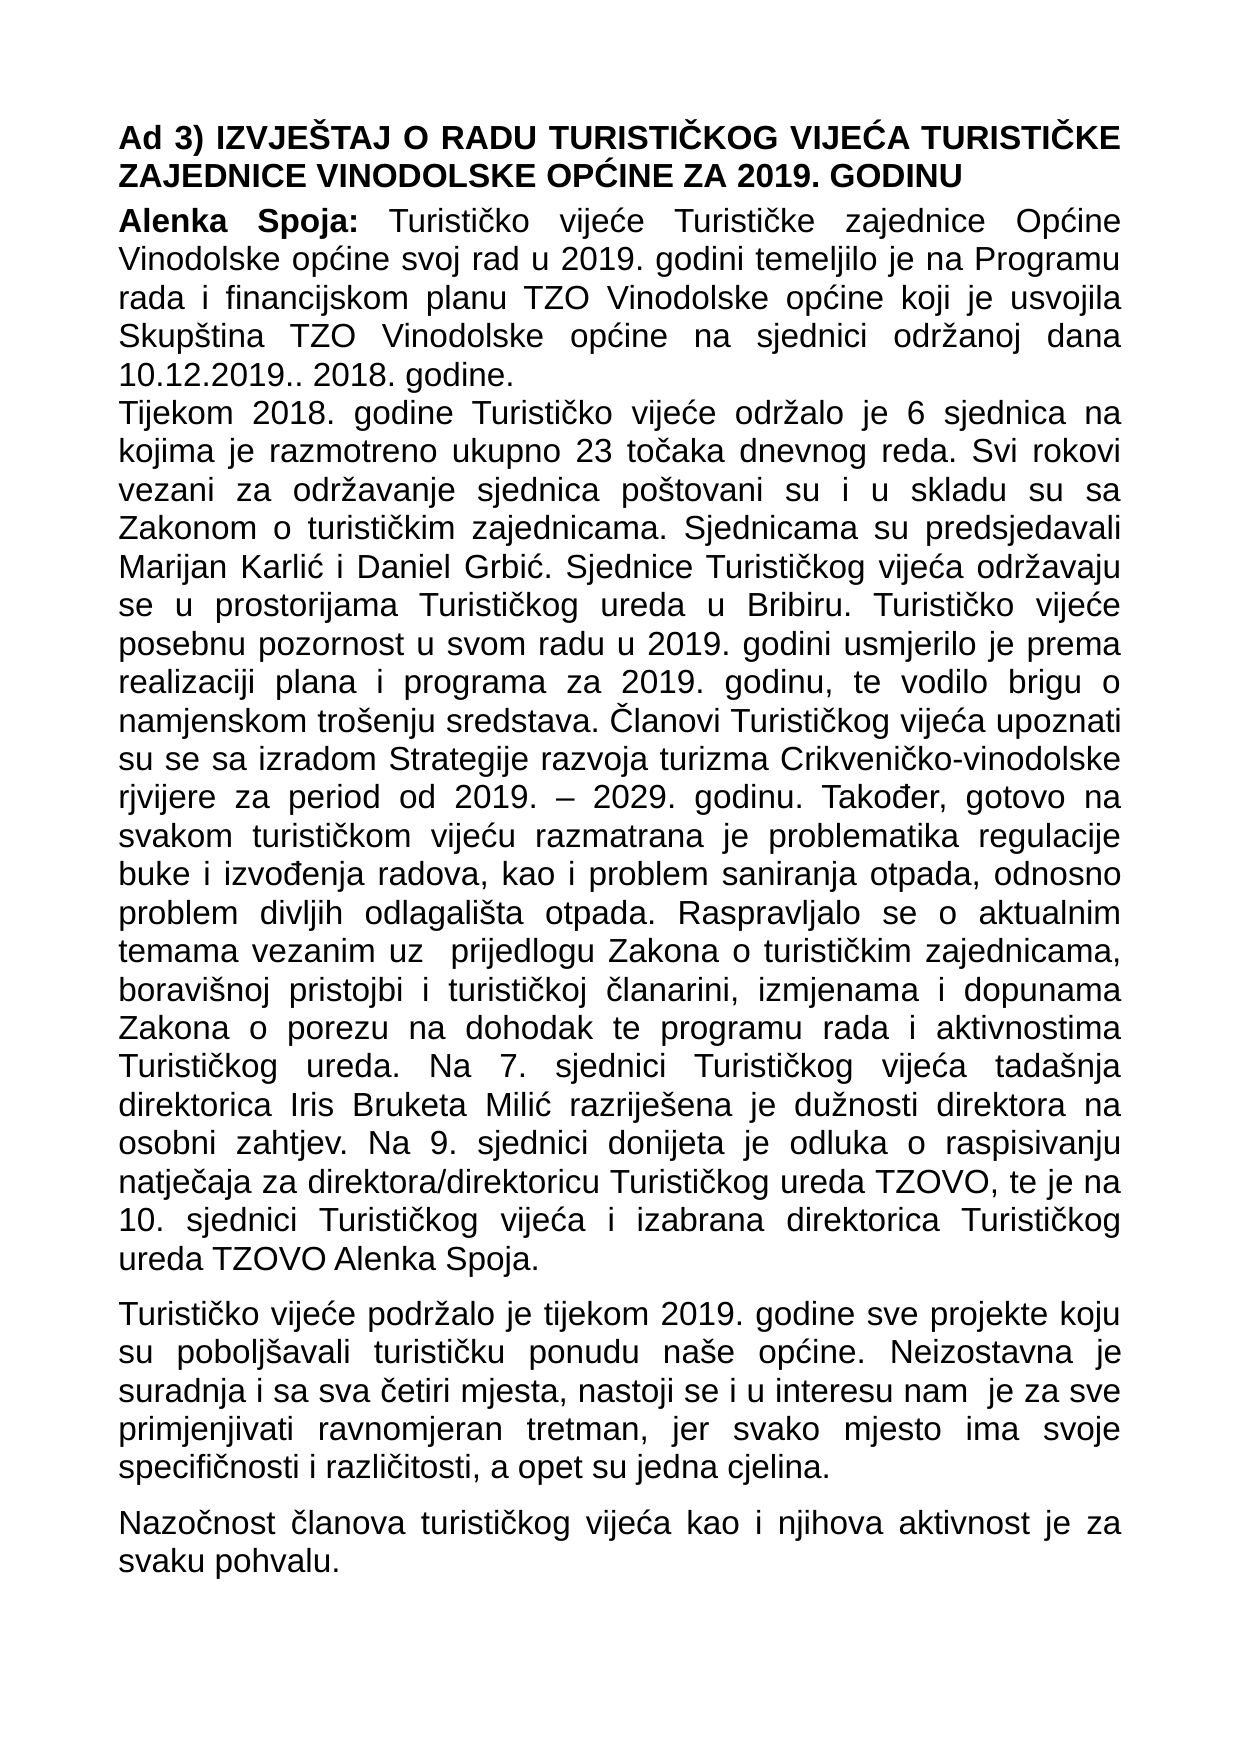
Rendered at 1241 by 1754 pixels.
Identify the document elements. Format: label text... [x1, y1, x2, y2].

text Nazočnost članova turističkog vijeća kao i njihova aktivnost je za svaku pohvalu. [118, 1503, 1122, 1579]
text Alenka Spoja: Turističko vijeće Turističke zajednice Općine Vinodolske općine svoj rad u 2019. godini temeljilo je na Programu rada i financijskom planu TZO Vinodolske općine koji je usvojila Skupština TZO Vinodolske općine na sjednici održanoj dana 10.12.2019.. 2018. godine. [118, 201, 1122, 393]
text Turističko vijeće podržalo je tijekom 2019. godine sve projekte koju su poboljšavali turističku ponudu naše općine. Neizostavna je suradnja i sa sva četiri mjesta, nastoji se i u interesu nam je za sve primjenjivati ravnomjeran tretman, jer svako mjesto ima svoje specifičnosti i različitosti, a opet su jedna cjelina. [118, 1294, 1122, 1486]
text Ad 3) IZVJEŠTAJ O RADU TURISTIČKOG VIJEĆA TURISTIČKE ZAJEDNICE VINODOLSKE OPĆINE ZA 2019. GODINU [118, 118, 1122, 195]
text Tijekom 2018. godine Turističko vijeće održalo je 6 sjednica na kojima je razmotreno ukupno 23 točaka dnevnog reda. Svi rokovi vezani za održavanje sjednica poštovani su i u skladu su sa Zakonom o turističkim zajednicama. Sjednicama su predsjedavali Marijan Karlić i Daniel Grbić. Sjednice Turističkog vijeća održavaju se u prostorijama Turističkog ureda u Bribiru. Turističko vijeće posebnu pozornost u svom radu u 2019. godini usmjerilo je prema realizaciji plana i programa za 2019. godinu, te vodilo brigu o namjenskom trošenju sredstava. Članovi Turističkog vijeća upoznati su se sa izradom Strategije razvoja turizma Crikveničko-vinodolske rjvijere za period od 2019. – 2029. godinu. Također, gotovo na svakom turističkom vijeću razmatrana je problematika regulacije buke i izvođenja radova, kao i problem saniranja otpada, odnosno problem divljih odlagališta otpada. Raspravljalo se o aktualnim temama vezanim uz prijedlogu Zakona o turističkim zajednicama, boravišnoj pristojbi i turističkoj članarini, izmjenama i dopunama Zakona o porezu na dohodak te programu rada i aktivnostima Turističkog ureda. Na 7. sjednici Turističkog vijeća tadašnja direktorica Iris Bruketa Milić razriješena je dužnosti direktora na osobni zahtjev. Na 9. sjednici donijeta je odluka o raspisivanju natječaja za direktora/direktoricu Turističkog ureda TZOVO, te je na 10. sjednici Turističkog vijeća i izabrana direktorica Turističkog ureda TZOVO Alenka Spoja. [118, 393, 1122, 1277]
